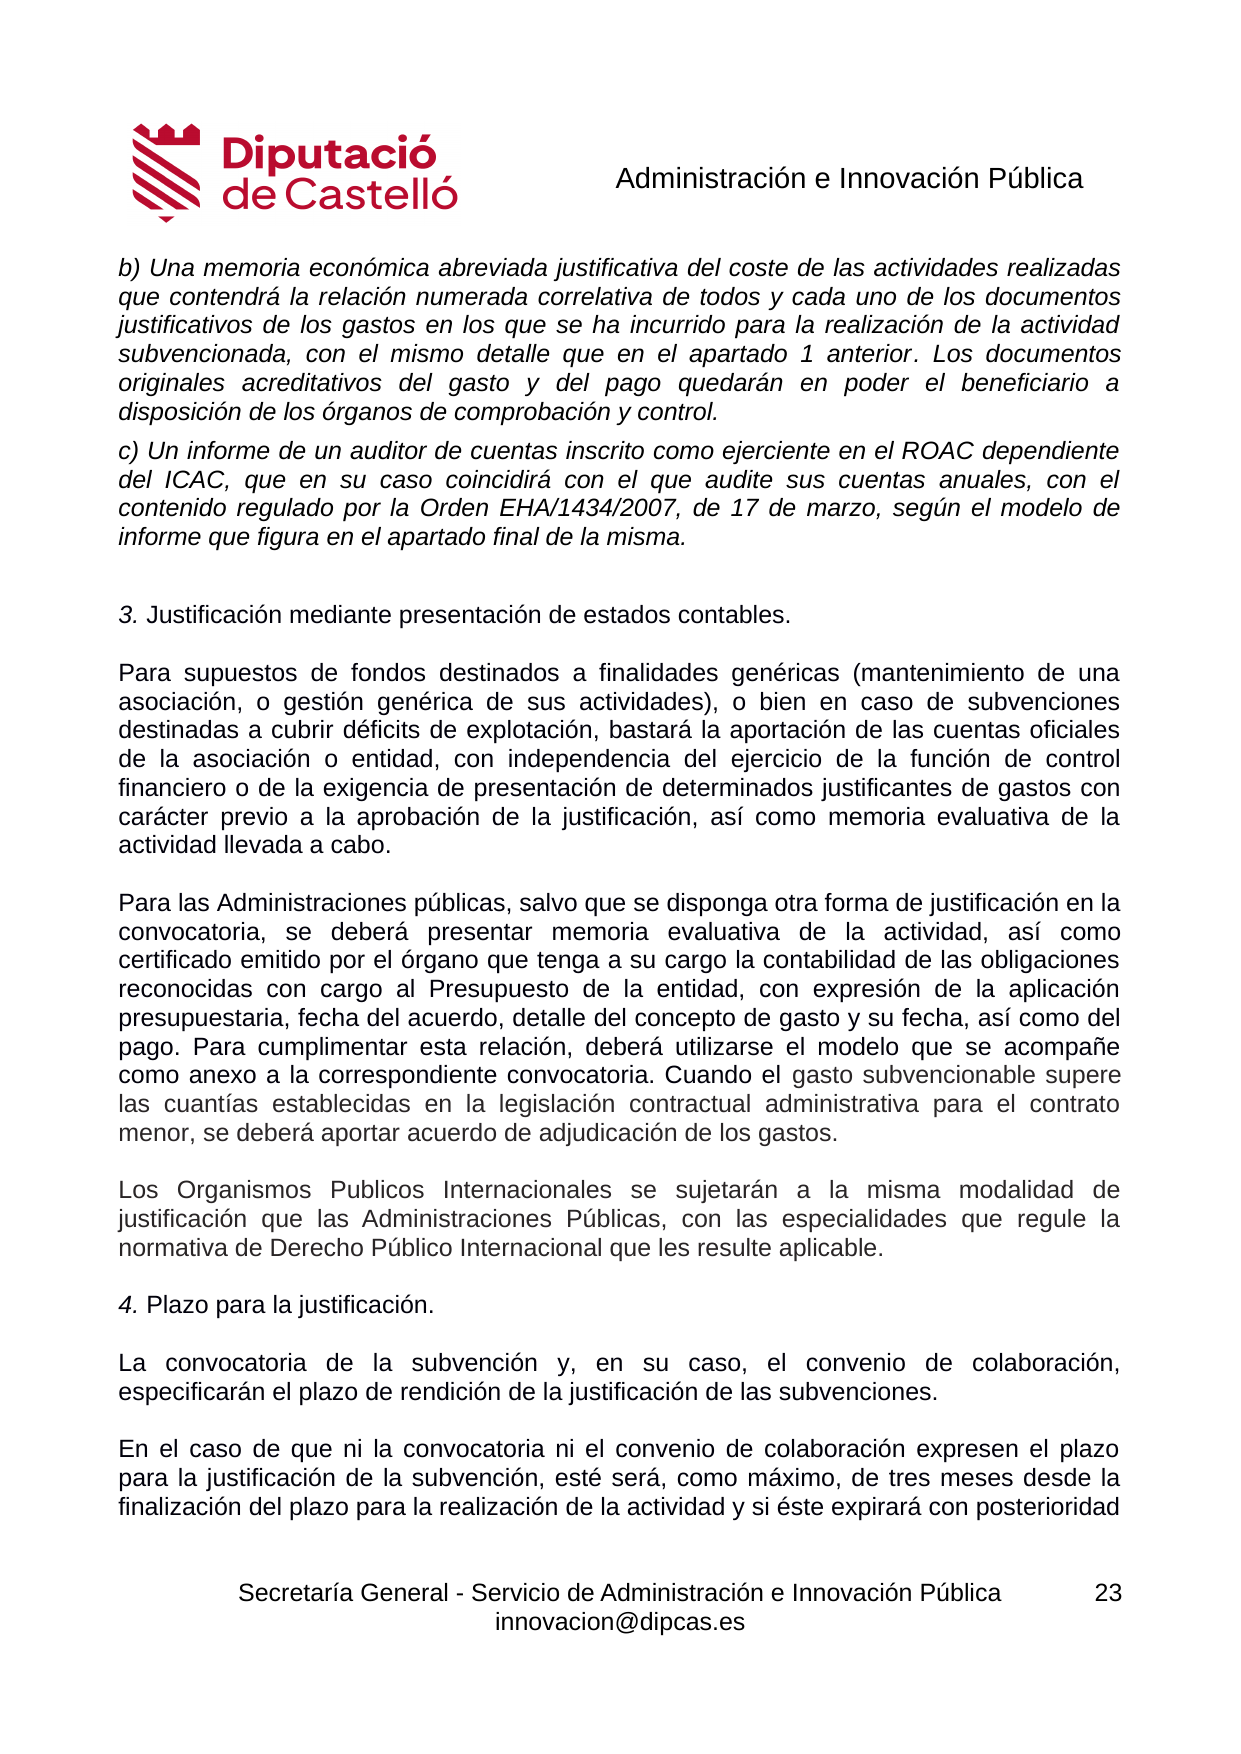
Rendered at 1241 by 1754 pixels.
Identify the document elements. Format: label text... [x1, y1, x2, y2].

text Los Organismos Publicos Internacionales se sujetarán a la misma modalidad de justificación que las Administraciones Públicas, con las especialidades que regule la normativa de Derecho Público Internacional que les resulte aplicable. [118, 1176, 1122, 1262]
text Para las Administraciones públicas, salvo que se disponga otra forma de justificación en la convocatoria, se deberá presentar memoria evaluativa de la actividad, así como certificado emitido por el órgano que tenga a su cargo la contabilidad de las obligaciones reconocidas con cargo al Presupuesto de la entidad, con expresión de la aplicación presupuestaria, fecha del acuerdo, detalle del concepto de gasto y su fecha, así como del pago. Para cumplimentar esta relación, deberá utilizarse el modelo que se acompañe como anexo a la correspondiente convocatoria. Cuando el gasto subvencionable supere las cuantías establecidas en la legislación contractual administrativa para el contrato menor, se deberá aportar acuerdo de adjudicación de los gastos. [118, 888, 1122, 1147]
text Para supuestos de fondos destinados a finalidades genéricas (mantenimiento de una asociación, o gestión genérica de sus actividades), o bien en caso de subvenciones destinadas a cubrir déficits de explotación, bastará la aportación de las cuentas oficiales de la asociación o entidad, con independencia del ejercicio de la función de control financiero o de la exigencia de presentación de determinados justificantes de gastos con carácter previo a la aprobación de la justificación, así como memoria evaluativa de la actividad llevada a cabo. [118, 658, 1122, 859]
text c) Un informe de un auditor de cuentas inscrito como ejerciente en el ROAC dependiente del ICAC, que en su caso coincidirá con el que audite sus cuentas anuales, con el contenido regulado por la Orden EHA/1434/2007, de 17 de marzo, según el modelo de informe que figura en el apartado final de la misma. [118, 436, 1122, 551]
text b) Una memoria económica abreviada justificativa del coste de las actividades realizadas que contendrá la relación numerada correlativa de todos y cada uno de los documentos justificativos de los gastos en los que se ha incurrido para la realización de la actividad subvencionada, con el mismo detalle que en el apartado 1 anterior. Los documentos originales acreditativos del gasto y del pago quedarán en poder el beneficiario a disposición de los órganos de comprobación y control. [118, 253, 1122, 426]
text En el caso de que ni la convocatoria ni el convenio de colaboración expresen el plazo para la justificación de la subvención, esté será, como máximo, de tres meses desde la finalización del plazo para la realización de la actividad y si éste expirará con posterioridad [118, 1434, 1122, 1521]
text 4. Plazo para la justificación. [118, 1291, 1122, 1319]
text La convocatoria de la subvención y, en su caso, el convenio de colaboración, especificarán el plazo de rendición de la justificación de las subvenciones. [118, 1348, 1122, 1406]
text 3. Justificación mediante presentación de estados contables. [118, 601, 1122, 629]
